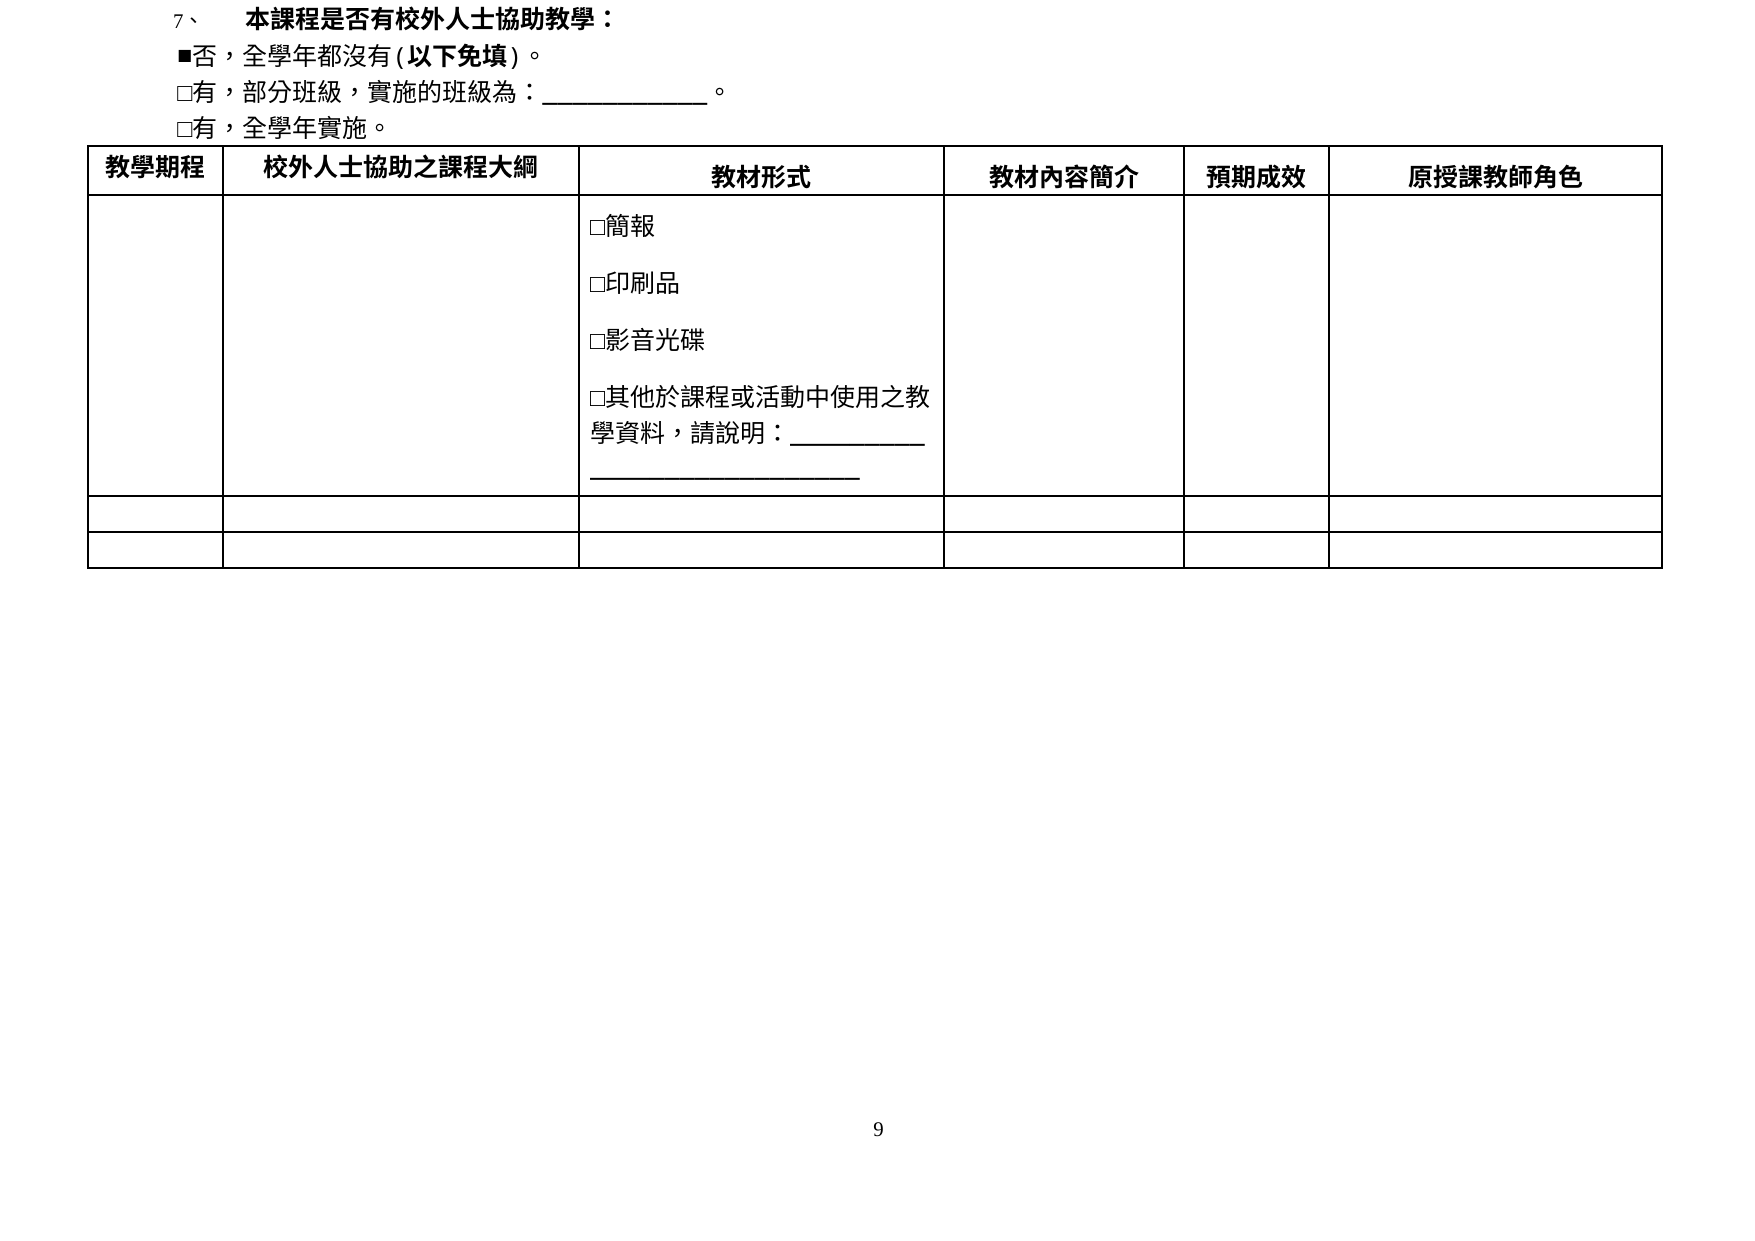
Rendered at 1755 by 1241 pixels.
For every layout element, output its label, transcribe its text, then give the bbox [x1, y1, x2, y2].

table_cell [1330, 497, 1661, 531]
table_header 校外人士協助之課程大綱 [224, 147, 578, 194]
table_header 教學期程 [89, 147, 222, 194]
table_cell [1185, 533, 1328, 567]
table_cell [1330, 533, 1661, 567]
table_cell [1185, 497, 1328, 531]
table_cell [1185, 196, 1328, 494]
table_cell [89, 497, 222, 531]
table_header 教材內容簡介 [945, 147, 1183, 194]
table_cell [224, 533, 578, 567]
table_header 原授課教師角色 [1330, 147, 1661, 194]
list 本課程是否有校外人士協助教學： [171, 0, 1636, 36]
table_header 教材形式 [580, 147, 943, 194]
text □有，部分班級，實施的班級為：___________。 [121, 72, 1636, 109]
table_cell [580, 497, 943, 531]
text □有，全學年實施。 [121, 109, 1636, 145]
table_cell [224, 497, 578, 531]
table_header 預期成效 [1185, 147, 1328, 194]
table_cell [945, 196, 1183, 494]
table_cell [580, 533, 943, 567]
table_cell [224, 196, 578, 494]
table_cell [89, 533, 222, 567]
table_cell [1330, 196, 1661, 494]
table_cell [945, 497, 1183, 531]
table_cell □簡報 □印刷品 □影音光碟 □其他於課程或活動中使用之教學資料，請說明：___________________________ [580, 196, 943, 494]
table_cell [945, 533, 1183, 567]
table_cell [89, 196, 222, 494]
text ■否，全學年都沒有(以下免填)。 [121, 36, 1636, 72]
